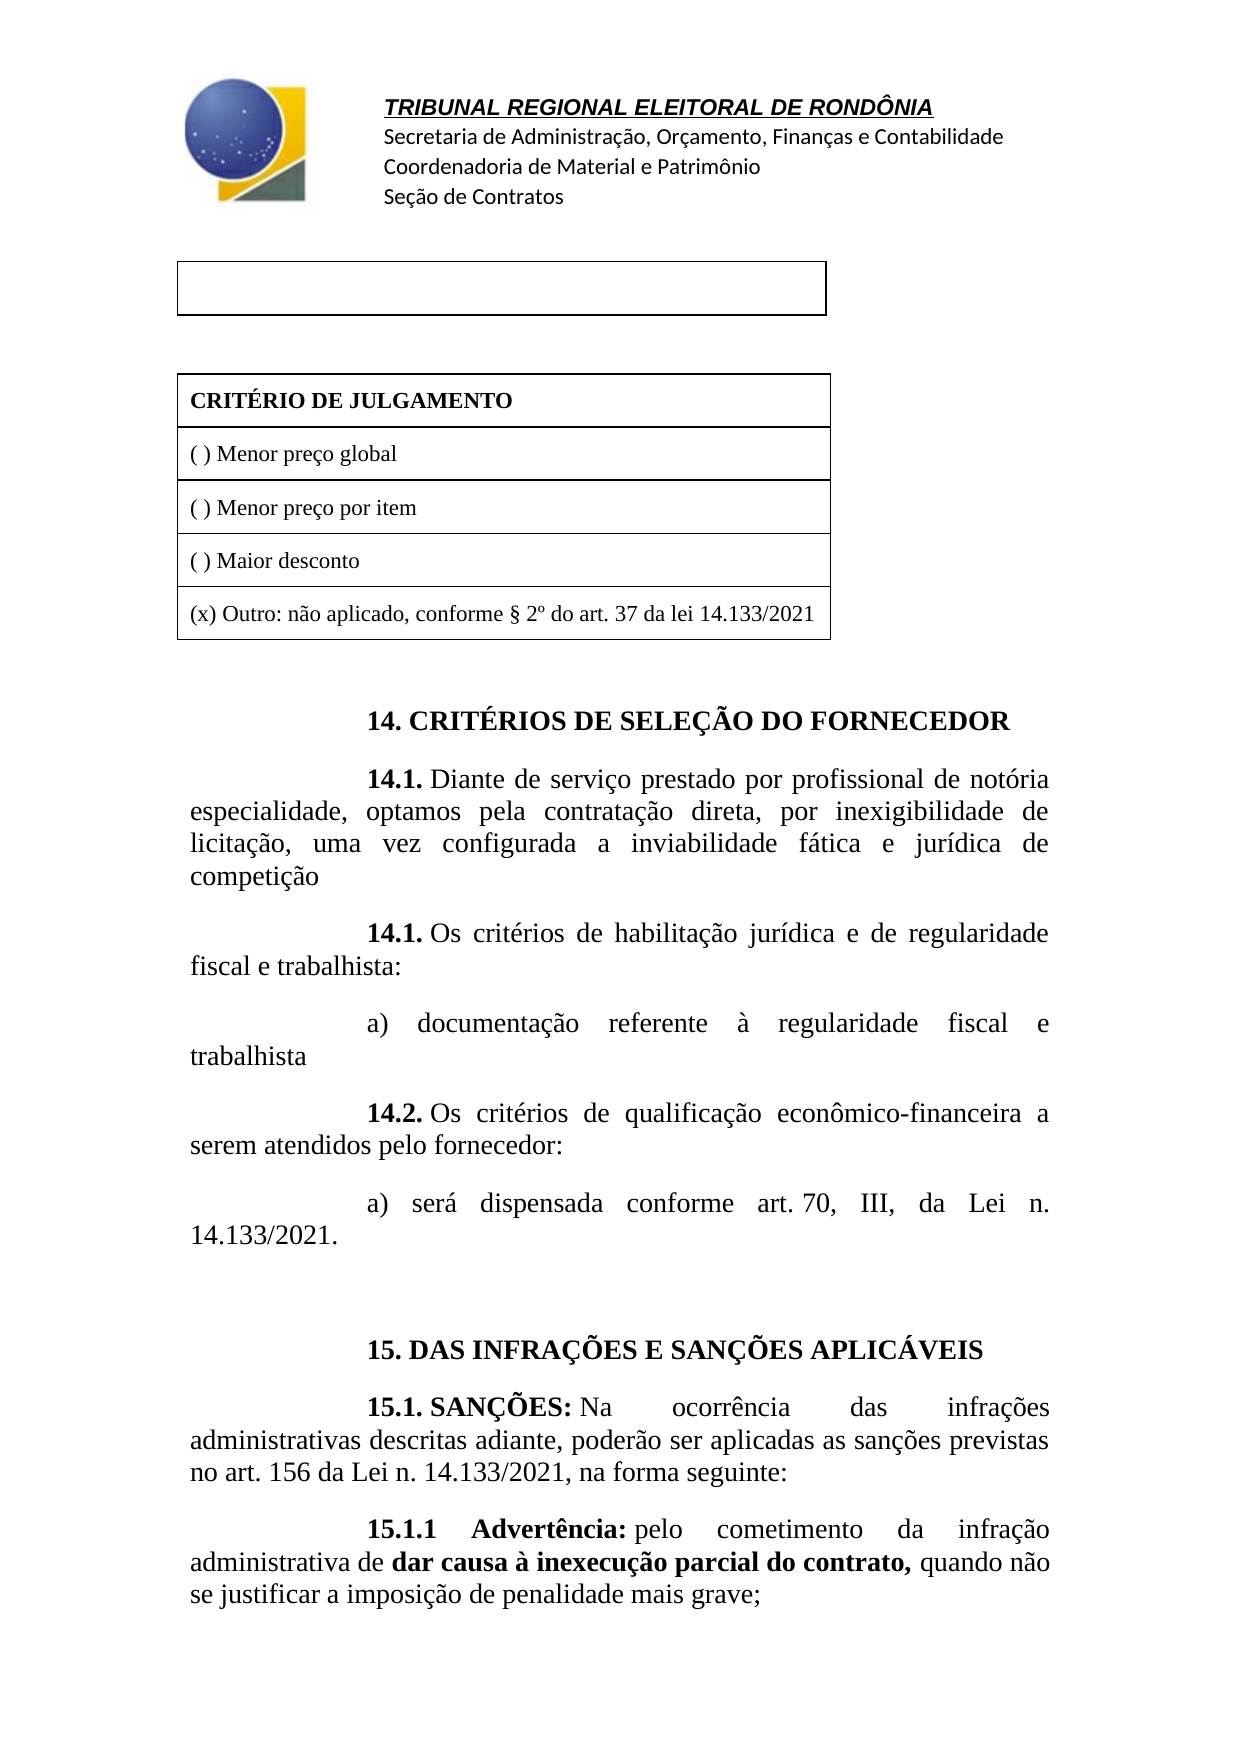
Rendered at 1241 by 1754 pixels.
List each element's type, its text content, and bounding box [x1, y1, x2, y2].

text 15.1. SANÇÕES: Na ocorrência das infrações administrativas descritas adiante, poderão ser aplicadas as sanções previstas no art. 156 da Lei n. 14.133/2021, na forma seguinte: [190, 1390, 1051, 1487]
text 14.2. Os critérios de qualificação econômico-financeira a serem atendidos pelo fornecedor: [190, 1096, 1051, 1161]
table_header CRITÉRIO DE JULGAMENTO [178, 375, 830, 426]
text 14. CRITÉRIOS DE SELEÇÃO DO FORNECEDOR [190, 704, 1051, 737]
text 14.1. Os critérios de habilitação jurídica e de regularidade fiscal e trabalhista: [190, 916, 1051, 981]
text 14.1. Diante de serviço prestado por profissional de notória especialidade, optamos pela contratação direta, por inexigibilidade de licitação, uma vez configurada a inviabilidade fática e jurídica de competição [190, 762, 1051, 891]
table_cell [178, 262, 825, 314]
table_cell ( ) Menor preço global [178, 428, 830, 479]
text 15.1.1 Advertência: pelo cometimento da infração administrativa de dar causa à inexecução parcial do contrato, quando não se justificar a imposição de penalidade mais grave; [190, 1512, 1051, 1610]
table_cell (x) Outro: não aplicado, conforme § 2º do art. 37 da lei 14.133/2021 [178, 587, 830, 639]
table_cell ( ) Maior desconto [178, 534, 830, 586]
text a) será dispensada conforme art. 70, III, da Lei n. 14.133/2021. [190, 1186, 1051, 1251]
text a) documentação referente à regularidade fiscal e trabalhista [190, 1006, 1051, 1071]
text 15. DAS INFRAÇÕES E SANÇÕES APLICÁVEIS [190, 1333, 1051, 1365]
table_cell ( ) Menor preço por item [178, 481, 830, 532]
